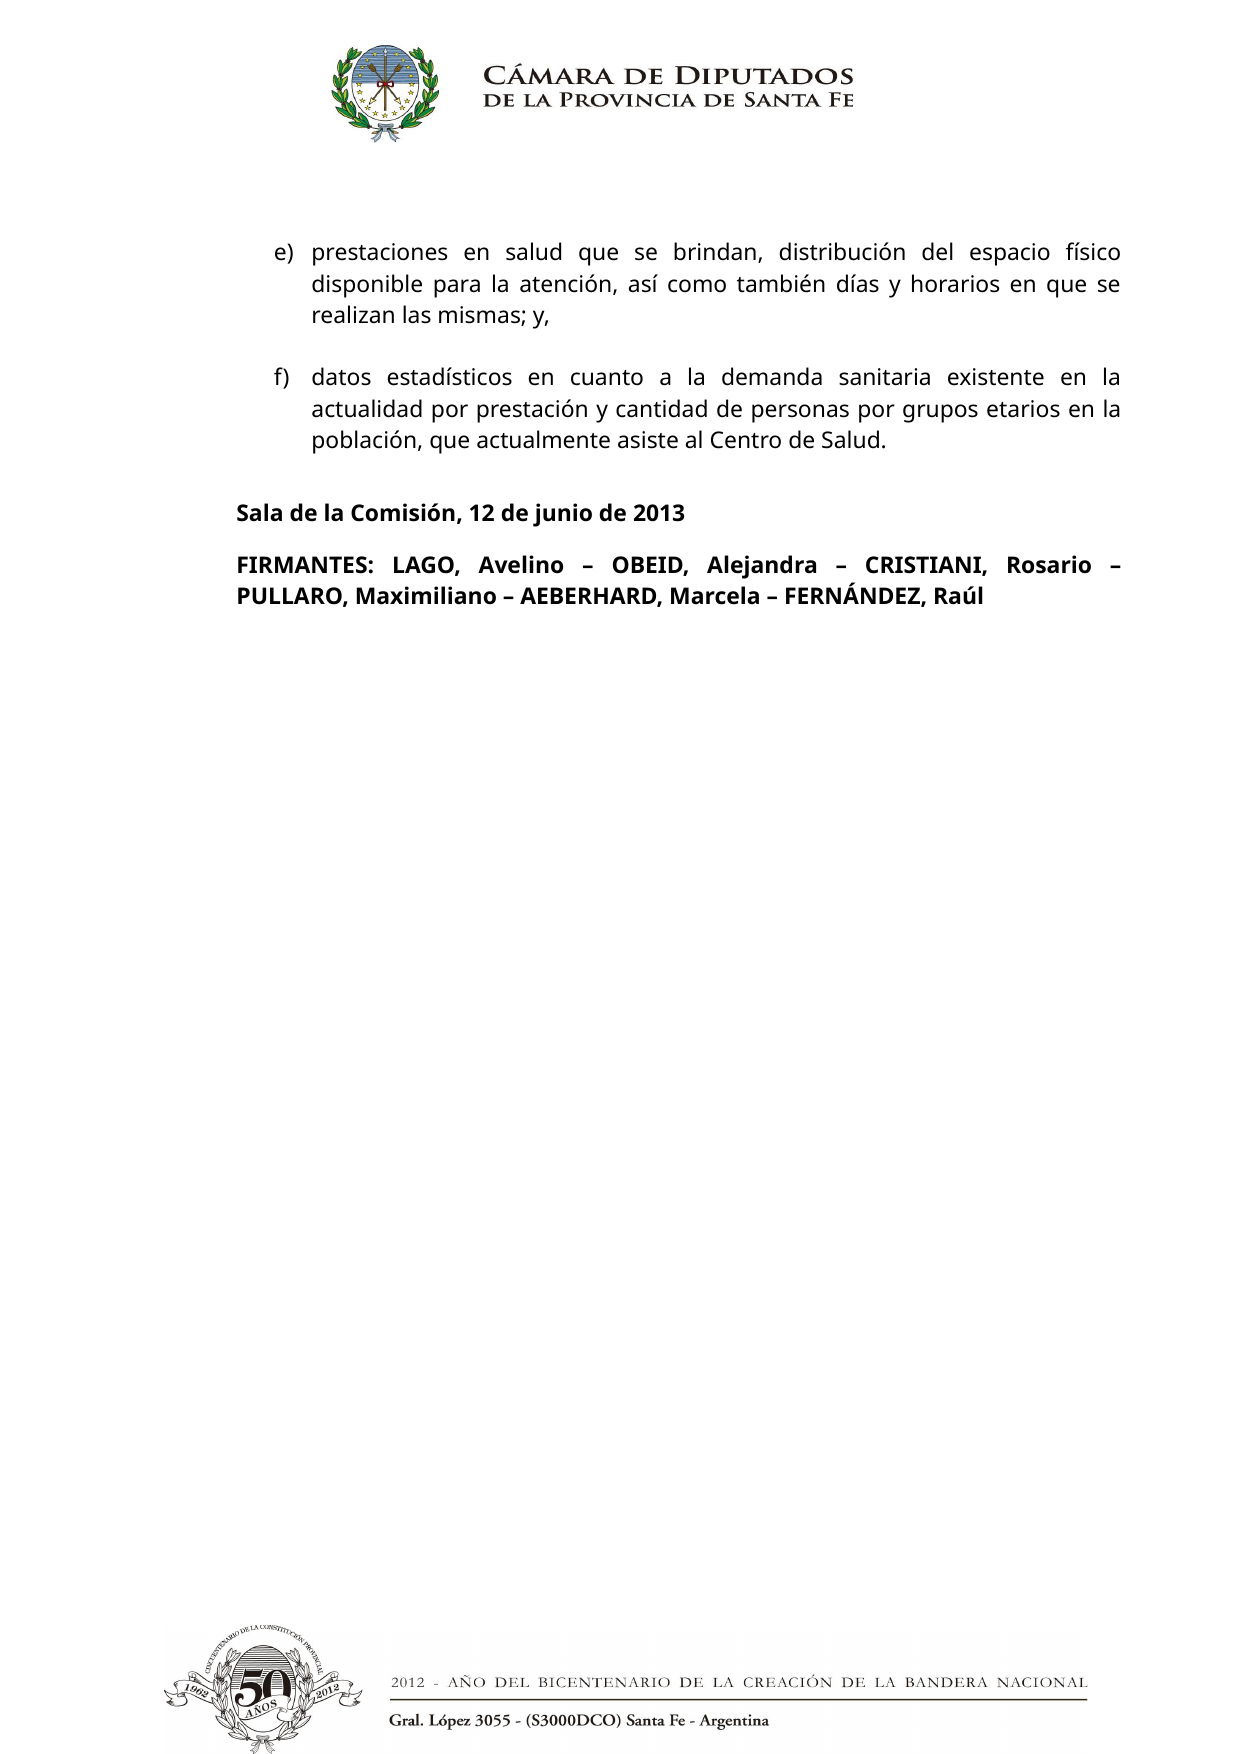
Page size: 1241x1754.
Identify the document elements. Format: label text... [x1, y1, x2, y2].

picture [331, 45, 854, 146]
list prestaciones en salud que se brindan, distribución del espacio físico disponible para la atención, así como también días y horarios en que se realizan las mismas; y, [274, 236, 1122, 330]
text FIRMANTES: LAGO, Avelino – OBEID, Alejandra – CRISTIANI, Rosario – PULLARO, Maximiliano – AEBERHARD, Marcela – FERNÁNDEZ, Raúl [236, 549, 1122, 611]
list datos estadísticos en cuanto a la demanda sanitaria existente en la actualidad por prestación y cantidad de personas por grupos etarios en la población, que actualmente asiste al Centro de Salud. [274, 361, 1122, 455]
picture [164, 1625, 1088, 1754]
text Sala de la Comisión, 12 de junio de 2013 [236, 497, 1122, 528]
